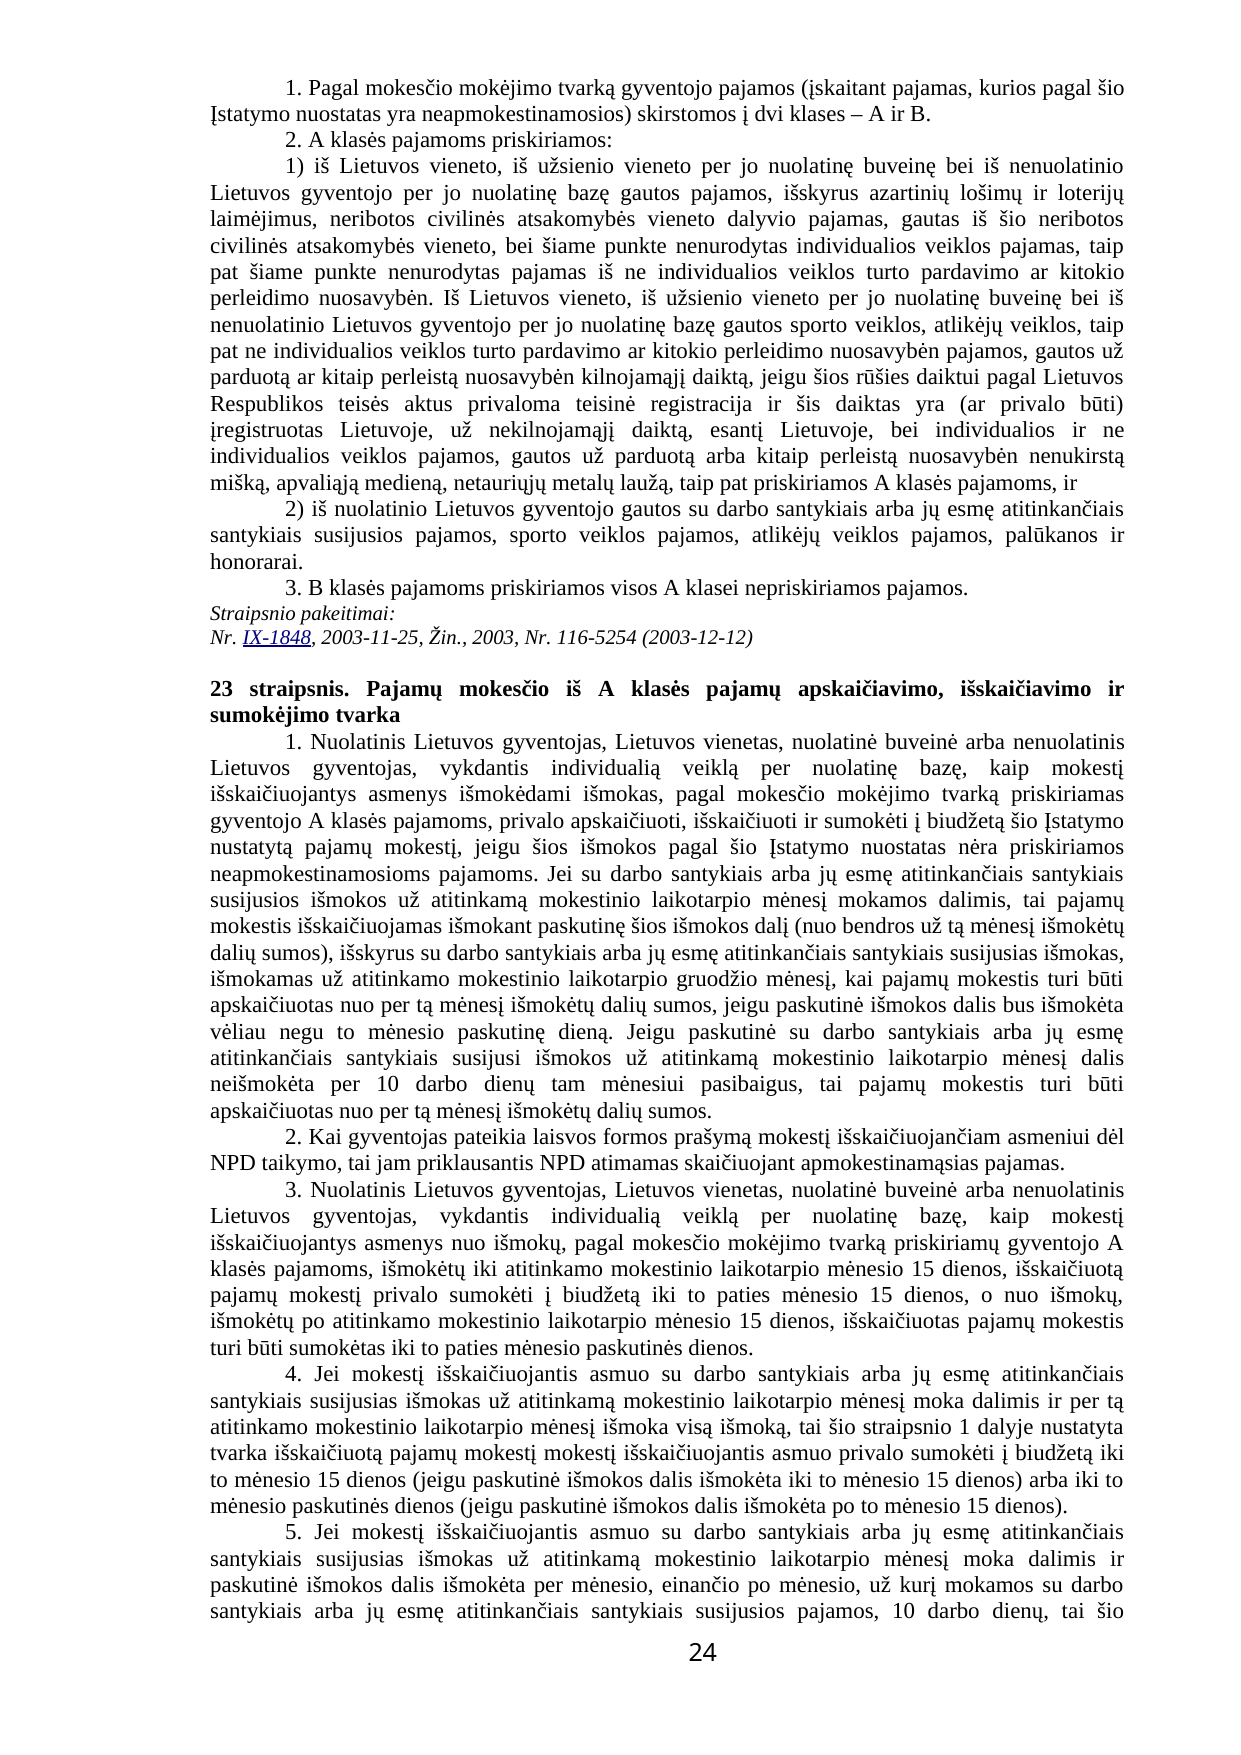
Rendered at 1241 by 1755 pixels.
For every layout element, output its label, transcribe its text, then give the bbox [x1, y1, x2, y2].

text Nr. IX-1848, 2003-11-25, Žin., 2003, Nr. 116-5254 (2003-12-12) [210, 625, 1126, 649]
text 5. Jei mokestį išskaičiuojantis asmuo su darbo santykiais arba jų esmę atitinkančiais santykiais susijusias išmokas už atitinkamą mokestinio laikotarpio mėnesį moka dalimis ir paskutinė išmokos dalis išmokėta per mėnesio, einančio po mėnesio, už kurį mokamos su darbo santykiais arba jų esmę atitinkančiais santykiais susijusios pajamos, 10 darbo dienų, tai šio [210, 1518, 1126, 1624]
text 2. A klasės pajamoms priskiriamos: [210, 126, 1126, 153]
text 1. Pagal mokesčio mokėjimo tvarką gyventojo pajamos (įskaitant pajamas, kurios pagal šio Įstatymo nuostatas yra neapmokestinamosios) skirstomos į dvi klases – A ir B. [210, 73, 1126, 126]
text Straipsnio pakeitimai: [210, 601, 1126, 625]
text 3. Nuolatinis Lietuvos gyventojas, Lietuvos vienetas, nuolatinė buveinė arba nenuolatinis Lietuvos gyventojas, vykdantis individualią veiklą per nuolatinę bazę, kaip mokestį išskaičiuojantys asmenys nuo išmokų, pagal mokesčio mokėjimo tvarką priskiriamų gyventojo A klasės pajamoms, išmokėtų iki atitinkamo mokestinio laikotarpio mėnesio 15 dienos, išskaičiuotą pajamų mokestį privalo sumokėti į biudžetą iki to paties mėnesio 15 dienos, o nuo išmokų, išmokėtų po atitinkamo mokestinio laikotarpio mėnesio 15 dienos, išskaičiuotas pajamų mokestis turi būti sumokėtas iki to paties mėnesio paskutinės dienos. [210, 1176, 1126, 1360]
text 23 straipsnis. Pajamų mokesčio iš A klasės pajamų apskaičiavimo, išskaičiavimo ir sumokėjimo tvarka [210, 675, 1126, 728]
text 1. Nuolatinis Lietuvos gyventojas, Lietuvos vienetas, nuolatinė buveinė arba nenuolatinis Lietuvos gyventojas, vykdantis individualią veiklą per nuolatinę bazę, kaip mokestį išskaičiuojantys asmenys išmokėdami išmokas, pagal mokesčio mokėjimo tvarką priskiriamas gyventojo A klasės pajamoms, privalo apskaičiuoti, išskaičiuoti ir sumokėti į biudžetą šio Įstatymo nustatytą pajamų mokestį, jeigu šios išmokos pagal šio Įstatymo nuostatas nėra priskiriamos neapmokestinamosioms pajamoms. Jei su darbo santykiais arba jų esmę atitinkančiais santykiais susijusios išmokos už atitinkamą mokestinio laikotarpio mėnesį mokamos dalimis, tai pajamų mokestis išskaičiuojamas išmokant paskutinę šios išmokos dalį (nuo bendros už tą mėnesį išmokėtų dalių sumos), išskyrus su darbo santykiais arba jų esmę atitinkančiais santykiais susijusias išmokas, išmokamas už atitinkamo mokestinio laikotarpio gruodžio mėnesį, kai pajamų mokestis turi būti apskaičiuotas nuo per tą mėnesį išmokėtų dalių sumos, jeigu paskutinė išmokos dalis bus išmokėta vėliau negu to mėnesio paskutinę dieną. Jeigu paskutinė su darbo santykiais arba jų esmę atitinkančiais santykiais susijusi išmokos už atitinkamą mokestinio laikotarpio mėnesį dalis neišmokėta per 10 darbo dienų tam mėnesiui pasibaigus, tai pajamų mokestis turi būti apskaičiuotas nuo per tą mėnesį išmokėtų dalių sumos. [210, 728, 1126, 1123]
text 4. Jei mokestį išskaičiuojantis asmuo su darbo santykiais arba jų esmę atitinkančiais santykiais susijusias išmokas už atitinkamą mokestinio laikotarpio mėnesį moka dalimis ir per tą atitinkamo mokestinio laikotarpio mėnesį išmoka visą išmoką, tai šio straipsnio 1 dalyje nustatyta tvarka išskaičiuotą pajamų mokestį mokestį išskaičiuojantis asmuo privalo sumokėti į biudžetą iki to mėnesio 15 dienos (jeigu paskutinė išmokos dalis išmokėta iki to mėnesio 15 dienos) arba iki to mėnesio paskutinės dienos (jeigu paskutinė išmokos dalis išmokėta po to mėnesio 15 dienos). [210, 1360, 1126, 1518]
text 2) iš nuolatinio Lietuvos gyventojo gautos su darbo santykiais arba jų esmę atitinkančiais santykiais susijusios pajamos, sporto veiklos pajamos, atlikėjų veiklos pajamos, palūkanos ir honorarai. [210, 495, 1126, 574]
text 2. Kai gyventojas pateikia laisvos formos prašymą mokestį išskaičiuojančiam asmeniui dėl NPD taikymo, tai jam priklausantis NPD atimamas skaičiuojant apmokestinamąsias pajamas. [210, 1123, 1126, 1176]
text 3. B klasės pajamoms priskiriamos visos A klasei nepriskiriamos pajamos. [210, 574, 1126, 601]
text 1) iš Lietuvos vieneto, iš užsienio vieneto per jo nuolatinę buveinę bei iš nenuolatinio Lietuvos gyventojo per jo nuolatinę bazę gautos pajamos, išskyrus azartinių lošimų ir loterijų laimėjimus, neribotos civilinės atsakomybės vieneto dalyvio pajamas, gautas iš šio neribotos civilinės atsakomybės vieneto, bei šiame punkte nenurodytas individualios veiklos pajamas, taip pat šiame punkte nenurodytas pajamas iš ne individualios veiklos turto pardavimo ar kitokio perleidimo nuosavybėn. Iš Lietuvos vieneto, iš užsienio vieneto per jo nuolatinę buveinę bei iš nenuolatinio Lietuvos gyventojo per jo nuolatinę bazę gautos sporto veiklos, atlikėjų veiklos, taip pat ne individualios veiklos turto pardavimo ar kitokio perleidimo nuosavybėn pajamos, gautos už parduotą ar kitaip perleistą nuosavybėn kilnojamąjį daiktą, jeigu šios rūšies daiktui pagal Lietuvos Respublikos teisės aktus privaloma teisinė registracija ir šis daiktas yra (ar privalo būti) įregistruotas Lietuvoje, už nekilnojamąjį daiktą, esantį Lietuvoje, bei individualios ir ne individualios veiklos pajamos, gautos už parduotą arba kitaip perleistą nuosavybėn nenukirstą mišką, apvaliąją medieną, netauriųjų metalų laužą, taip pat priskiriamos A klasės pajamoms, ir [210, 153, 1126, 495]
